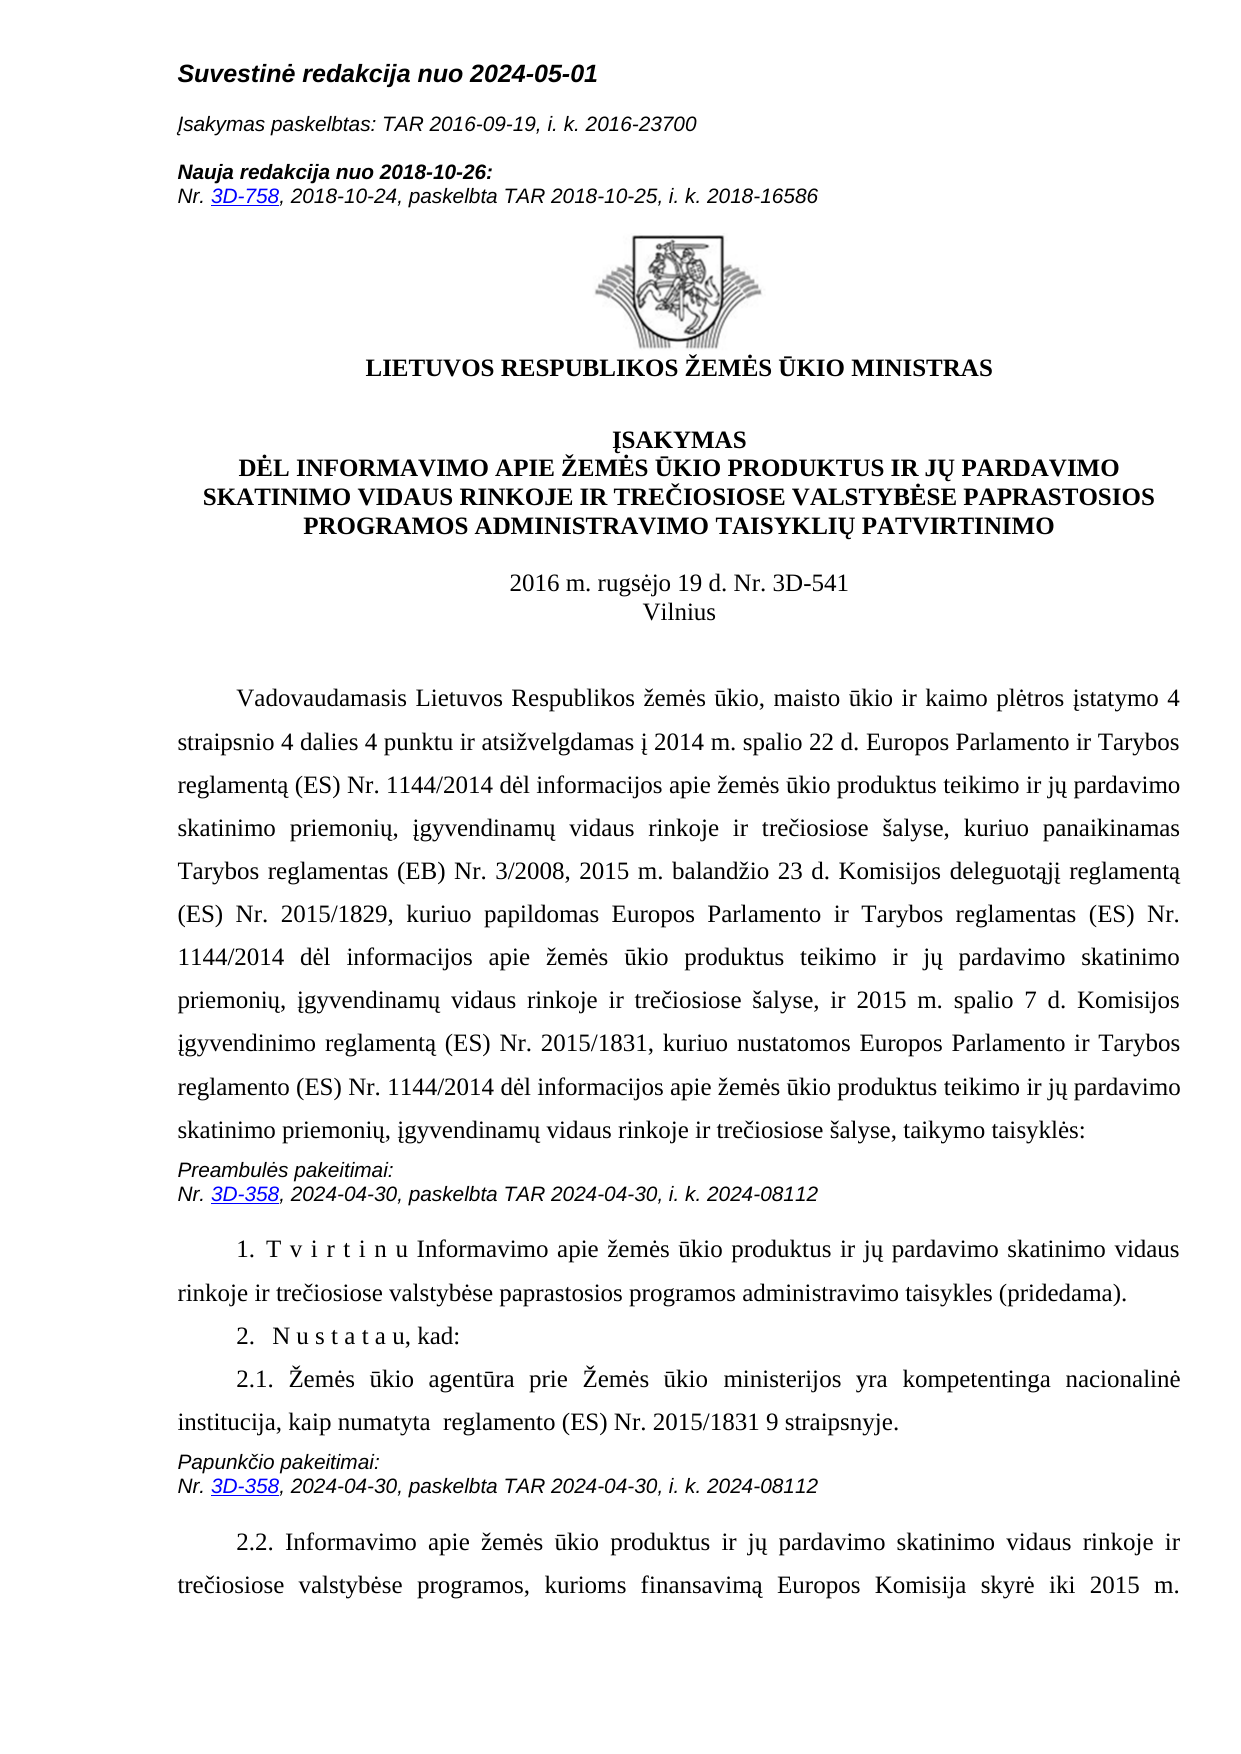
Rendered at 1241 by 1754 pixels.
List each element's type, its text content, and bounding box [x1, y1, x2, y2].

text Įsakymas paskelbtas: TAR 2016-09-19, i. k. 2016-23700 [177, 112, 1181, 136]
text LIETUVOS RESPUBLIKOS ŽEMĖS ŪKIO MINISTRAS [177, 353, 1181, 382]
text Nr. 3D-358, 2024-04-30, paskelbta TAR 2024-04-30, i. k. 2024-08112 [177, 1182, 1181, 1206]
text Preambulės pakeitimai: [177, 1158, 1181, 1182]
text Vilnius [177, 597, 1181, 626]
text Suvestinė redakcija nuo 2024-05-01 [177, 59, 1181, 88]
text ĮSAKYMAS [177, 425, 1181, 453]
text Nr. 3D-758, 2018-10-24, paskelbta TAR 2018-10-25, i. k. 2018-16586 [177, 184, 1181, 208]
text Nr. 3D-358, 2024-04-30, paskelbta TAR 2024-04-30, i. k. 2024-08112 [177, 1474, 1181, 1498]
text 2016 m. rugsėjo 19 d. Nr. 3D-541 [177, 568, 1181, 597]
text Nauja redakcija nuo 2018-10-26: [177, 160, 1181, 184]
text 1. T v i r t i n u Informavimo apie žemės ūkio produktus ir jų pardavimo skatinimo vidaus rinkoje ir trečiosiose valstybėse paprastosios programos administravimo taisykles (pridedama). [177, 1234, 1181, 1306]
text Vadovaudamasis Lietuvos Respublikos žemės ūkio, maisto ūkio ir kaimo plėtros įstatymo 4 straipsnio 4 dalies 4 punktu ir atsižvelgdamas į 2014 m. spalio 22 d. Europos Parlamento ir Tarybos reglamentą (ES) Nr. 1144/2014 dėl informacijos apie žemės ūkio produktus teikimo ir jų pardavimo skatinimo priemonių, įgyvendinamų vidaus rinkoje ir trečiosiose šalyse, kuriuo panaikinamas Tarybos reglamentas (EB) Nr. 3/2008, 2015 m. balandžio 23 d. Komisijos deleguotąjį reglamentą (ES) Nr. 2015/1829, kuriuo papildomas Europos Parlamento ir Tarybos reglamentas (ES) Nr. 1144/2014 dėl informacijos apie žemės ūkio produktus teikimo ir jų pardavimo skatinimo priemonių, įgyvendinamų vidaus rinkoje ir trečiosiose šalyse, ir 2015 m. spalio 7 d. Komisijos įgyvendinimo reglamentą (ES) Nr. 2015/1831, kuriuo nustatomos Europos Parlamento ir Tarybos reglamento (ES) Nr. 1144/2014 dėl informacijos apie žemės ūkio produktus teikimo ir jų pardavimo skatinimo priemonių, įgyvendinamų vidaus rinkoje ir trečiosiose šalyse, taikymo taisyklės: [177, 683, 1181, 1143]
text 2. N u s t a t a u, kad: [236, 1321, 1181, 1349]
text DĖL INFORMAVIMO APIE ŽEMĖS ŪKIO ProDUKTUS IR JŲ PARDAVIMO SKATINIMO VIDAUS RINKOJE IR TREČIOSIOSE VALSTYBĖSE PAPRASTOSIOS PROGRAMOS ADMINISTRAVIMO TAISYKLIŲ PATVIRTINIMO [177, 453, 1181, 540]
text Papunkčio pakeitimai: [177, 1450, 1181, 1474]
text 2.1. Žemės ūkio agentūra prie Žemės ūkio ministerijos yra kompetentinga nacionalinė institucija, kaip numatyta reglamento (ES) Nr. 2015/1831 9 straipsnyje. [177, 1364, 1181, 1436]
text 2.2. Informavimo apie žemės ūkio produktus ir jų pardavimo skatinimo vidaus rinkoje ir trečiosiose valstybėse programos, kurioms finansavimą Europos Komisija skyrė iki 2015 m. [177, 1527, 1181, 1599]
